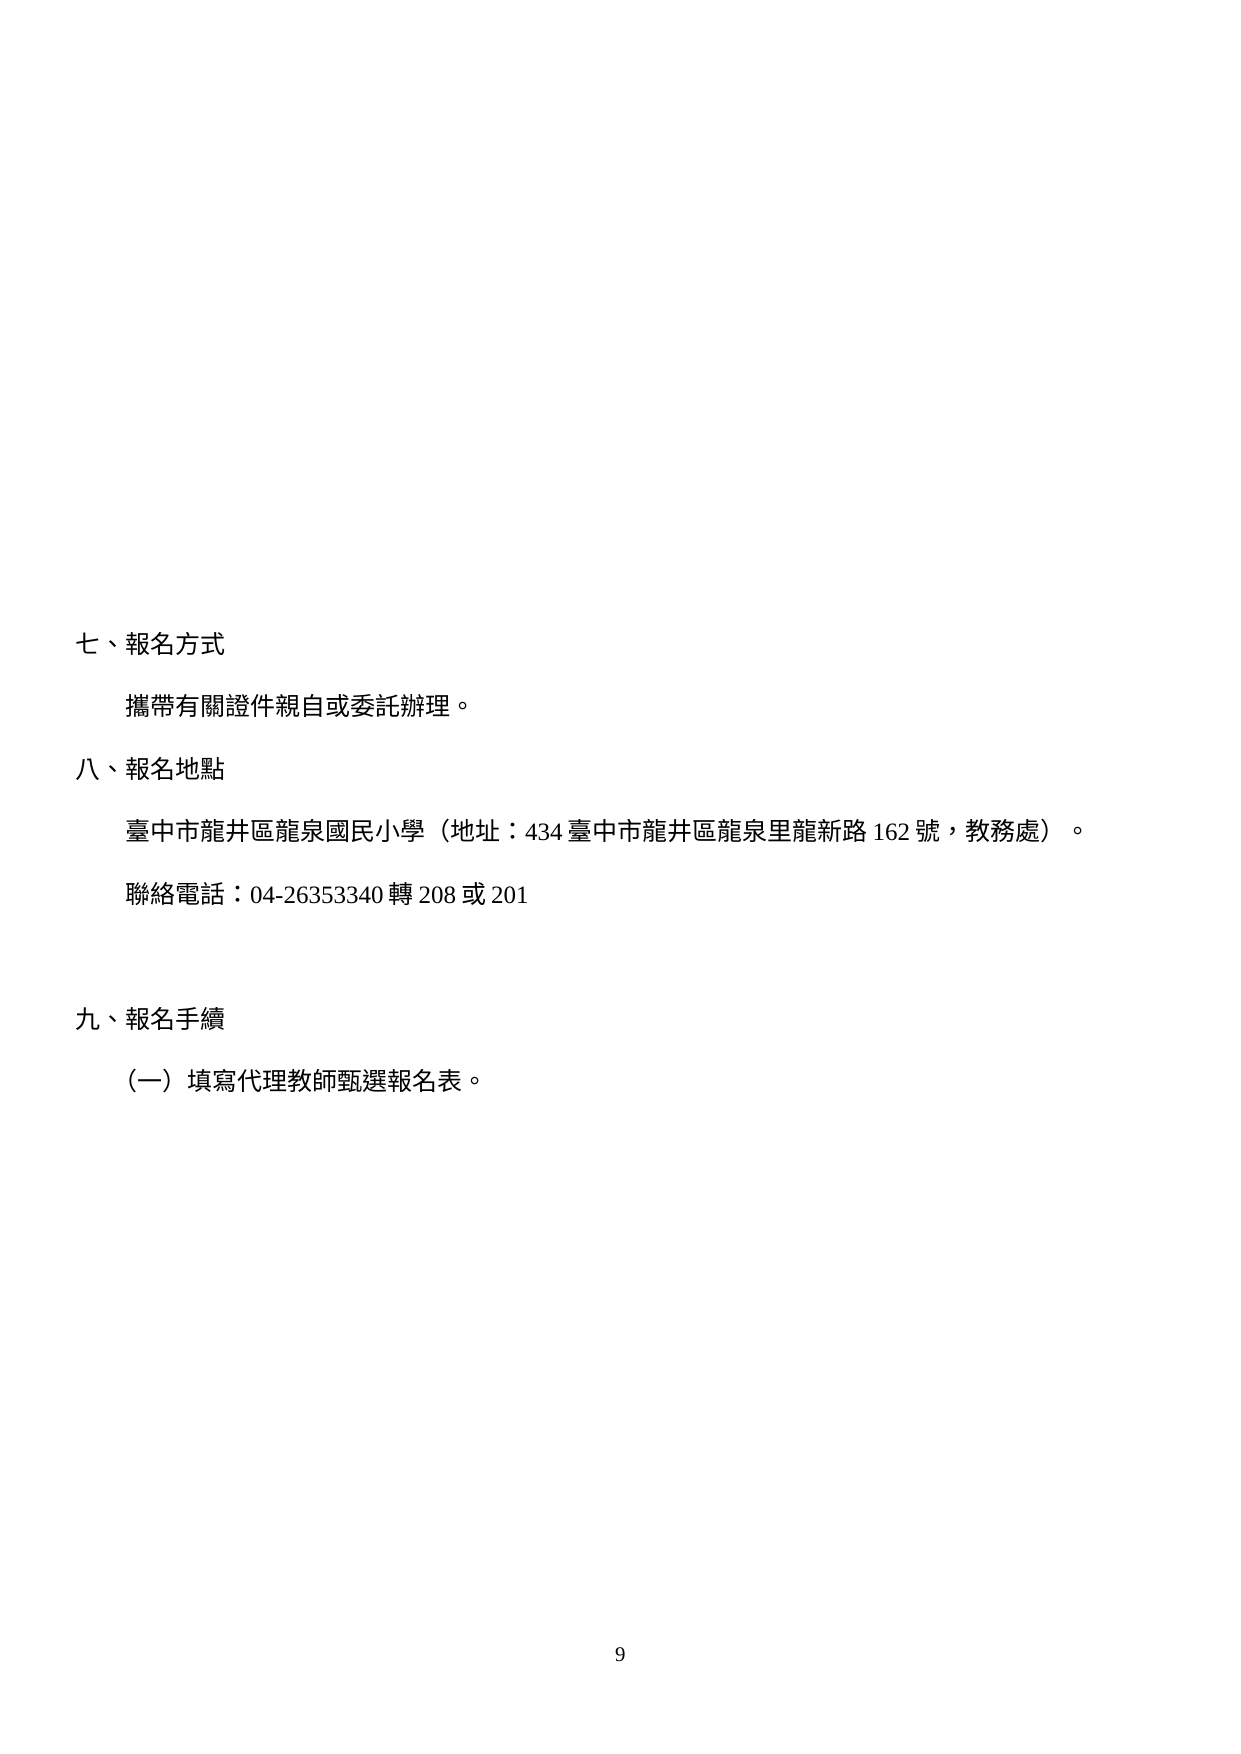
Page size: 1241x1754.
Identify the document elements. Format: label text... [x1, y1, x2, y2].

text （一）填寫代理教師甄選報名表。 [75, 1038, 1165, 1101]
text 聯絡電話：04-26353340轉208或201 [125, 851, 1165, 913]
text 八、報名地點 臺中市龍井區龍泉國民小學（地址：434臺中市龍井區龍泉里龍新路162號，教務處）。 [75, 726, 1165, 851]
text 九、報名手續 [75, 976, 1165, 1038]
text 七、報名方式 攜帶有關證件親自或委託辦理。 [75, 601, 1165, 726]
